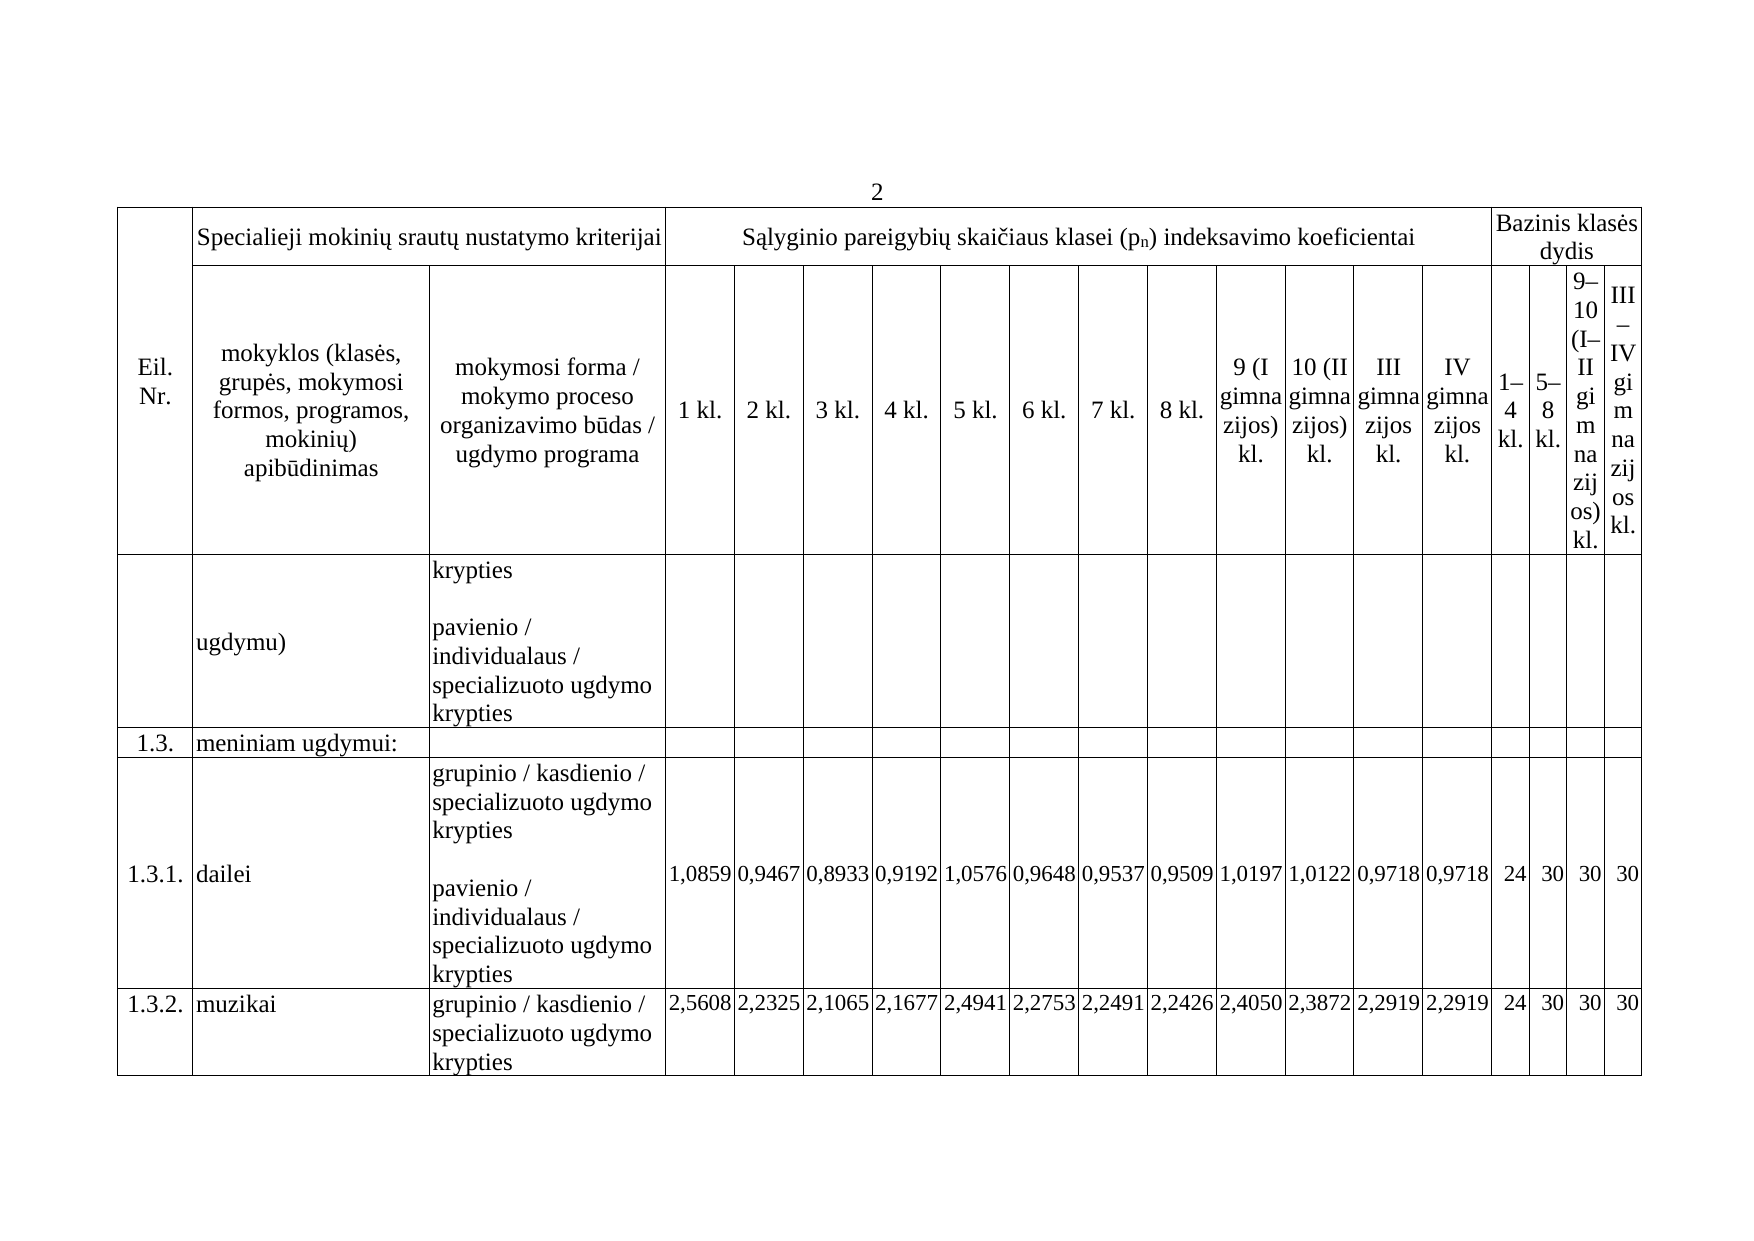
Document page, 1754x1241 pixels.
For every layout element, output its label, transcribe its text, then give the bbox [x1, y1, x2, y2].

table_cell [941, 555, 1009, 727]
table_cell 0,9537 [1079, 758, 1147, 988]
table_cell [735, 728, 803, 757]
table_cell 0,9192 [873, 758, 940, 988]
table_cell [1567, 728, 1604, 757]
table_cell 2,4941 [941, 989, 1009, 1075]
table_cell 10 (II gimnazijos) kl. [1286, 266, 1353, 554]
table_cell 2,1065 [804, 989, 872, 1075]
table_cell [1530, 728, 1566, 757]
table_cell [1492, 555, 1529, 727]
table_cell 2,2919 [1354, 989, 1422, 1075]
table_cell 8 kl. [1148, 266, 1216, 554]
table_cell 2,3872 [1286, 989, 1353, 1075]
table_cell 30 [1567, 758, 1604, 988]
table_cell 1 kl. [666, 266, 734, 554]
table_cell [1605, 728, 1641, 757]
table_cell [1148, 555, 1216, 727]
table_cell 0,9467 [735, 758, 803, 988]
table_cell [1010, 728, 1078, 757]
table_cell 5 kl. [941, 266, 1009, 554]
table_cell [1423, 728, 1491, 757]
table_cell [666, 555, 734, 727]
table_cell [804, 555, 872, 727]
table_cell 2,1677 [873, 989, 940, 1075]
table_cell 30 [1530, 989, 1566, 1075]
table_cell mokyklos (klasės, grupės, mokymosi formos, programos, mokinių) apibūdinimas [193, 266, 429, 554]
table_cell 2,2491 [1079, 989, 1147, 1075]
table_cell [1286, 728, 1353, 757]
table_cell 1.3.2. [118, 989, 192, 1075]
table_cell [873, 728, 940, 757]
table_cell 2,2325 [735, 989, 803, 1075]
table_cell [666, 728, 734, 757]
table_cell 3 kl. [804, 266, 872, 554]
table_cell 2,2426 [1148, 989, 1216, 1075]
table_cell [1605, 555, 1641, 727]
table_cell 0,9718 [1423, 758, 1491, 988]
table_cell 2,2919 [1423, 989, 1491, 1075]
table_cell [1492, 728, 1529, 757]
table_cell [1567, 555, 1604, 727]
table_cell 2,2753 [1010, 989, 1078, 1075]
table_cell [1286, 555, 1353, 727]
table_cell [430, 728, 665, 757]
table_cell ugdymu) [193, 555, 429, 727]
table_cell [1079, 555, 1147, 727]
table_cell [1354, 728, 1422, 757]
table_cell [941, 728, 1009, 757]
table_cell 5–8 kl. [1530, 266, 1566, 554]
table_cell meniniam ugdymui: [193, 728, 429, 757]
table_header Sąlyginio pareigybių skaičiaus klasei (pn) indeksavimo koeficientai [666, 208, 1491, 265]
table_cell muzikai [193, 989, 429, 1075]
table_cell grupinio / kasdienio / specializuoto ugdymo krypties pavienio / individualaus / specializuoto ugdymo krypties [430, 758, 665, 988]
table_cell 1,0122 [1286, 758, 1353, 988]
table_cell 0,9648 [1010, 758, 1078, 988]
table_cell III–IV gimnazijos kl. [1605, 266, 1641, 554]
table_cell 6 kl. [1010, 266, 1078, 554]
table_cell [1217, 728, 1285, 757]
table_cell 9 (I gimnazijos) kl. [1217, 266, 1285, 554]
table_cell [1354, 555, 1422, 727]
table_cell 24 [1492, 989, 1529, 1075]
table_cell 30 [1605, 989, 1641, 1075]
table_cell grupinio / kasdienio / specializuoto ugdymo krypties [430, 989, 665, 1075]
table_cell [1217, 555, 1285, 727]
table_cell 4 kl. [873, 266, 940, 554]
table_cell 1.3. [118, 728, 192, 757]
table_cell 0,8933 [804, 758, 872, 988]
table_cell IV gimnazijos kl. [1423, 266, 1491, 554]
table_cell 2,5608 [666, 989, 734, 1075]
table_cell [1423, 555, 1491, 727]
table_cell 0,9718 [1354, 758, 1422, 988]
table_cell [1148, 728, 1216, 757]
table_cell [1530, 555, 1566, 727]
table_cell 1,0197 [1217, 758, 1285, 988]
table_cell 30 [1605, 758, 1641, 988]
table_cell 24 [1492, 758, 1529, 988]
table_cell [1010, 555, 1078, 727]
table_cell krypties pavienio / individualaus / specializuoto ugdymo krypties [430, 555, 665, 727]
table_cell 2 kl. [735, 266, 803, 554]
table_cell 9–10 (I–II gimnazijos) kl. [1567, 266, 1604, 554]
table_cell 1,0859 [666, 758, 734, 988]
table_cell 7 kl. [1079, 266, 1147, 554]
table_cell 1–4 kl. [1492, 266, 1529, 554]
table_cell [804, 728, 872, 757]
table_cell [873, 555, 940, 727]
table_cell mokymosi forma / mokymo proceso organizavimo būdas / ugdymo programa [430, 266, 665, 554]
table_cell [118, 555, 192, 727]
table_cell dailei [193, 758, 429, 988]
table_cell 1,0576 [941, 758, 1009, 988]
table_cell 1.3.1. [118, 758, 192, 988]
table_header Specialieji mokinių srautų nustatymo kriterijai [193, 208, 665, 265]
table_header Bazinis klasės dydis [1492, 208, 1641, 265]
table_cell [1079, 728, 1147, 757]
table_cell 30 [1530, 758, 1566, 988]
table_header Eil. Nr. [118, 208, 192, 554]
table_cell [735, 555, 803, 727]
table_cell 30 [1567, 989, 1604, 1075]
table_cell 0,9509 [1148, 758, 1216, 988]
table_cell III gimnazijos kl. [1354, 266, 1422, 554]
table_cell 2,4050 [1217, 989, 1285, 1075]
